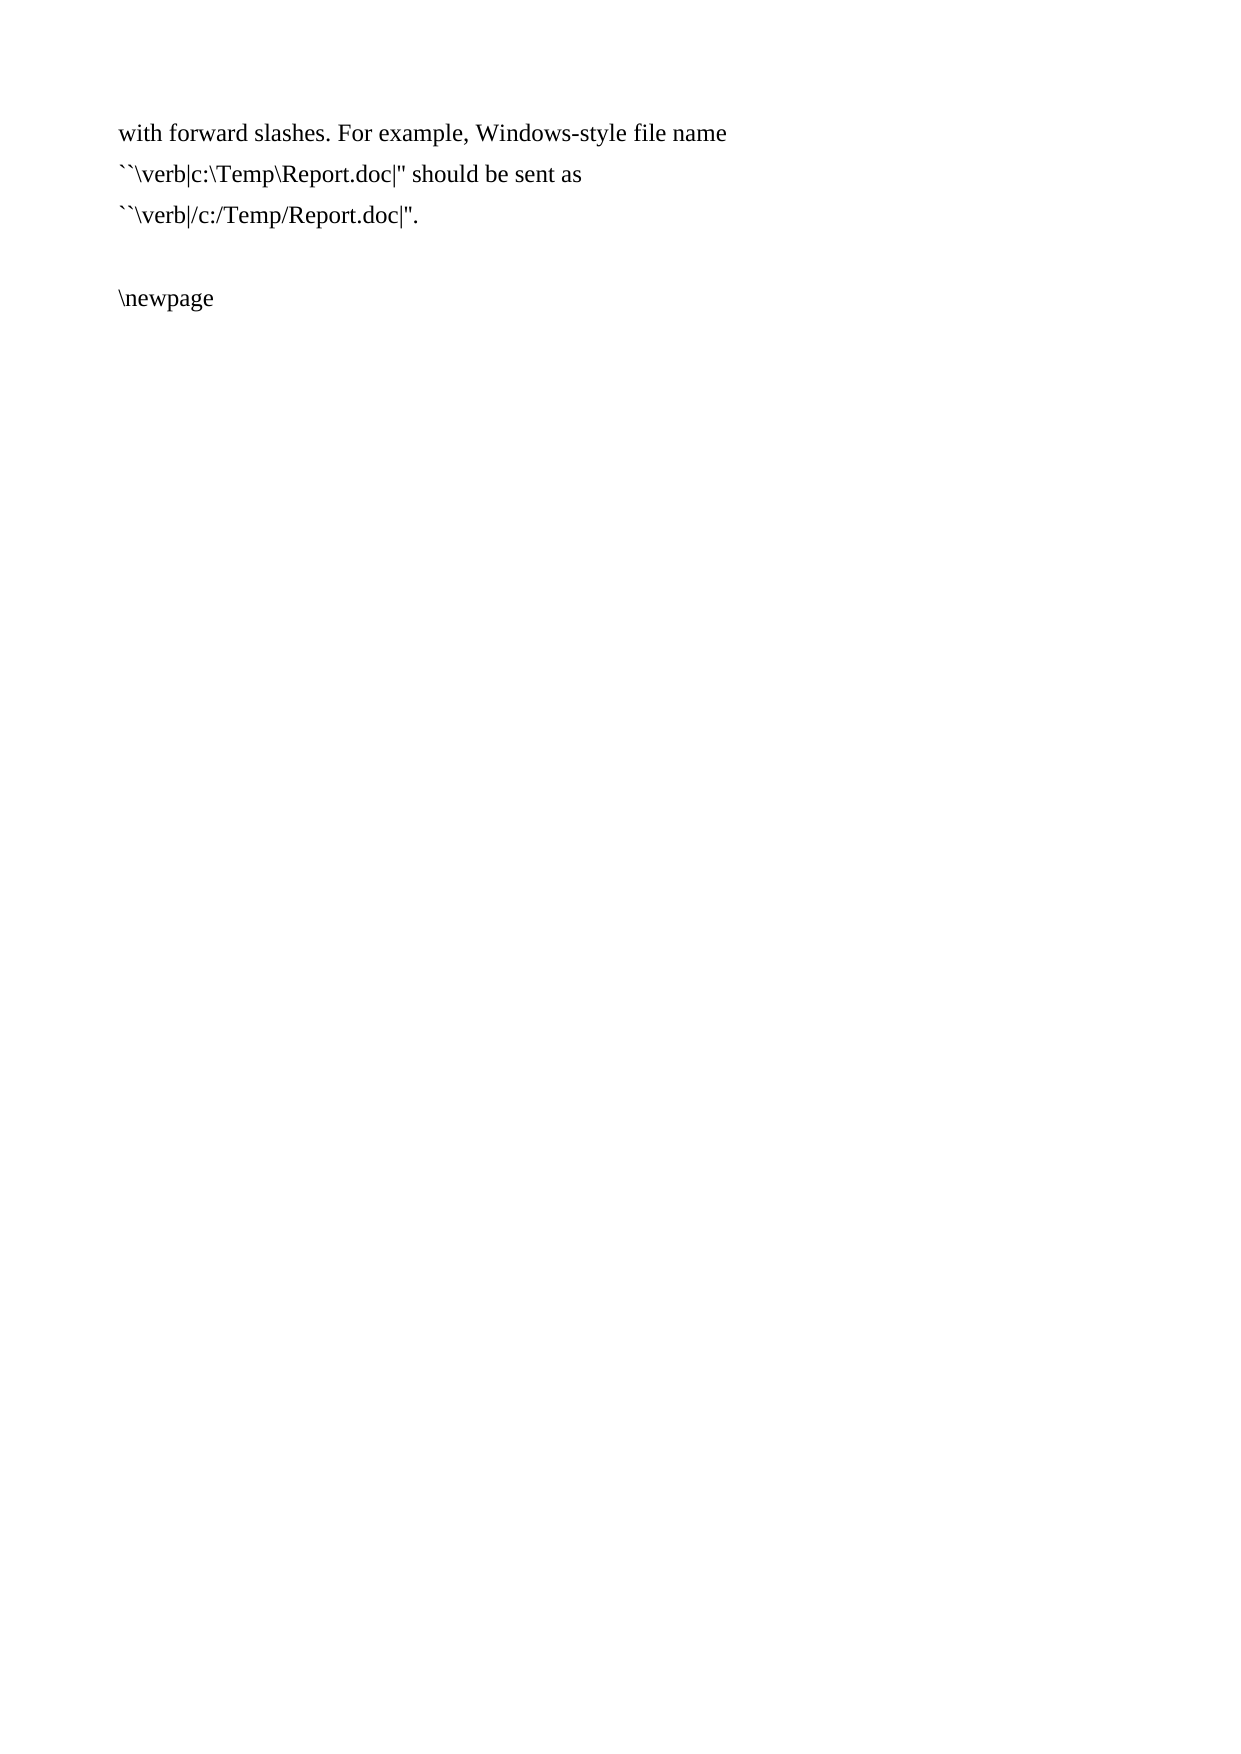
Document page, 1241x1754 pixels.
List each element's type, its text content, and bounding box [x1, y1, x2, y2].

text ``\verb|/c:/Temp/Report.doc|''. [118, 201, 1122, 229]
text with forward slashes. For example, Windows-style file name [118, 118, 1122, 147]
text \newpage [118, 283, 1122, 312]
text ``\verb|c:\Temp\Report.doc|'' should be sent as [118, 159, 1122, 188]
